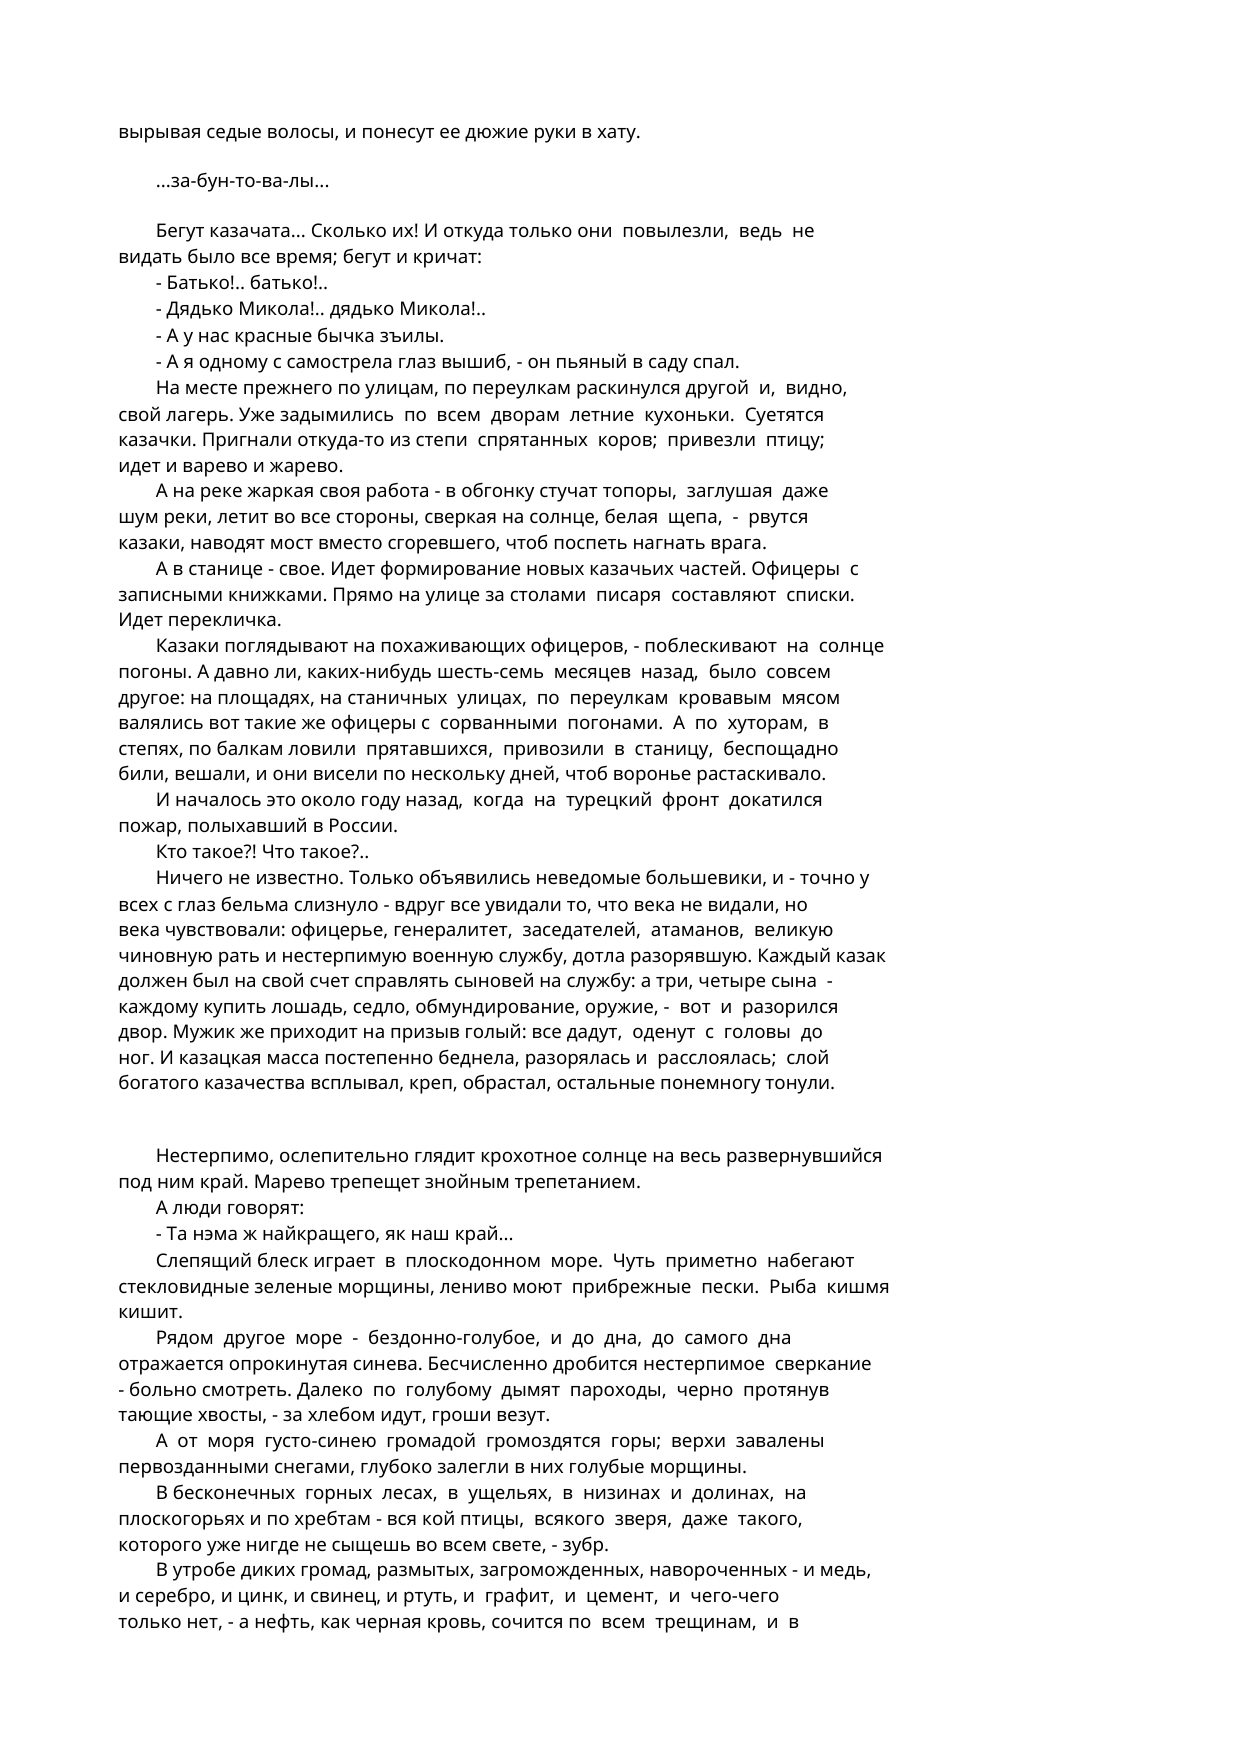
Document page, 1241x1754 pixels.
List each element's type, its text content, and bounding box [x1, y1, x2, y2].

text - А я одному с самострела глаз вышиб, - он пьяный в саду спал. [118, 348, 1122, 374]
text - Та нэма ж найкращего, як наш край... [118, 1221, 1122, 1247]
text только нет, - а нефть, как черная кровь, сочится по всем трещинам, и в [118, 1608, 1122, 1634]
text А от моря густо-синею громадой громоздятся горы; верхи завалены [118, 1427, 1122, 1453]
text идет и варево и жарево. [118, 452, 1122, 477]
text Кто такое?! Что такое?.. [118, 838, 1122, 864]
text - Батько!.. батько!.. [118, 269, 1122, 296]
text под ним край. Марево трепещет знойным трепетанием. [118, 1169, 1122, 1194]
text первозданными снегами, глубоко залегли в них голубые морщины. [118, 1453, 1122, 1479]
text На месте прежнего по улицам, по переулкам раскинулся другой и, видно, [118, 374, 1122, 401]
text чиновную рать и нестерпимую военную службу, дотла разорявшую. Каждый казак [118, 942, 1122, 967]
text Идет перекличка. [118, 607, 1122, 632]
text свой лагерь. Уже задымились по всем дворам летние кухоньки. Суетятся [118, 401, 1122, 426]
text тающие хвосты, - за хлебом идут, гроши везут. [118, 1402, 1122, 1427]
text - А у нас красные бычка зъилы. [118, 322, 1122, 348]
text Нестерпимо, ослепительно глядит крохотное солнце на весь развернувшийся [118, 1142, 1122, 1169]
text Рядом другое море - бездонно-голубое, и до дна, до самого дна [118, 1324, 1122, 1351]
text видать было все время; бегут и кричат: [118, 244, 1122, 269]
text пожар, полыхавший в России. [118, 813, 1122, 838]
text казаки, наводят мост вместо сгоревшего, чтоб поспеть нагнать врага. [118, 529, 1122, 555]
text должен был на свой счет справлять сыновей на службу: а три, четыре сына - [118, 967, 1122, 993]
text богатого казачества всплывал, креп, обрастал, остальные понемногу тонули. [118, 1069, 1122, 1095]
text шум реки, летит во все стороны, сверкая на солнце, белая щепа, - рвутся [118, 504, 1122, 529]
text - Дядько Микола!.. дядько Микола!.. [118, 296, 1122, 322]
text всех с глаз бельма слизнуло - вдруг все увидали то, что века не видали, но [118, 891, 1122, 916]
text А люди говорят: [118, 1194, 1122, 1221]
text А на реке жаркая своя работа - в обгонку стучат топоры, заглушая даже [118, 477, 1122, 504]
text стекловидные зеленые морщины, лениво моют прибрежные пески. Рыба кишмя [118, 1273, 1122, 1299]
text погоны. А давно ли, каких-нибудь шесть-семь месяцев назад, было совсем [118, 659, 1122, 684]
text А в станице - свое. Идет формирование новых казачьих частей. Офицеры с [118, 555, 1122, 581]
text кишит. [118, 1299, 1122, 1324]
text записными книжками. Прямо на улице за столами писаря составляют списки. [118, 581, 1122, 607]
text Бегут казачата... Сколько их! И откуда только они повылезли, ведь не [118, 217, 1122, 244]
text казачки. Пригнали откуда-то из степи спрятанных коров; привезли птицу; [118, 426, 1122, 452]
text плоскогорьях и по хребтам - вся кой птицы, всякого зверя, даже такого, [118, 1505, 1122, 1531]
text отражается опрокинутая синева. Бесчисленно дробится нестерпимое сверкание [118, 1351, 1122, 1376]
text и серебро, и цинк, и свинец, и ртуть, и графит, и цемент, и чего-чего [118, 1583, 1122, 1608]
text которого уже нигде не сыщешь во всем свете, - зубр. [118, 1531, 1122, 1556]
text И началось это около году назад, когда на турецкий фронт докатился [118, 786, 1122, 813]
text ...за-бун-то-ва-лы... [118, 167, 1122, 194]
text каждому купить лошадь, седло, обмундирование, оружие, - вот и разорился [118, 993, 1122, 1018]
text двор. Мужик же приходит на призыв голый: все дадут, оденут с головы до [118, 1018, 1122, 1044]
text века чувствовали: офицерье, генералитет, заседателей, атаманов, великую [118, 916, 1122, 942]
text ног. И казацкая масса постепенно беднела, разорялась и расслоялась; слой [118, 1044, 1122, 1069]
text Слепящий блеск играет в плоскодонном море. Чуть приметно набегают [118, 1247, 1122, 1273]
text степях, по балкам ловили прятавшихся, привозили в станицу, беспощадно [118, 735, 1122, 761]
text В утробе диких громад, размытых, загроможденных, навороченных - и медь, [118, 1556, 1122, 1583]
text В бесконечных горных лесах, в ущельях, в низинах и долинах, на [118, 1479, 1122, 1505]
text Ничего не известно. Только объявились неведомые большевики, и - точно у [118, 864, 1122, 891]
text вырывая седые волосы, и понесут ее дюжие руки в хату. [118, 118, 1122, 144]
text валялись вот такие же офицеры с сорванными погонами. А по хуторам, в [118, 710, 1122, 735]
text другое: на площадях, на станичных улицах, по переулкам кровавым мясом [118, 684, 1122, 710]
text - больно смотреть. Далеко по голубому дымят пароходы, черно протянув [118, 1376, 1122, 1402]
text Казаки поглядывают на похаживающих офицеров, - поблескивают на солнце [118, 632, 1122, 659]
text били, вешали, и они висели по нескольку дней, чтоб воронье растаскивало. [118, 761, 1122, 786]
